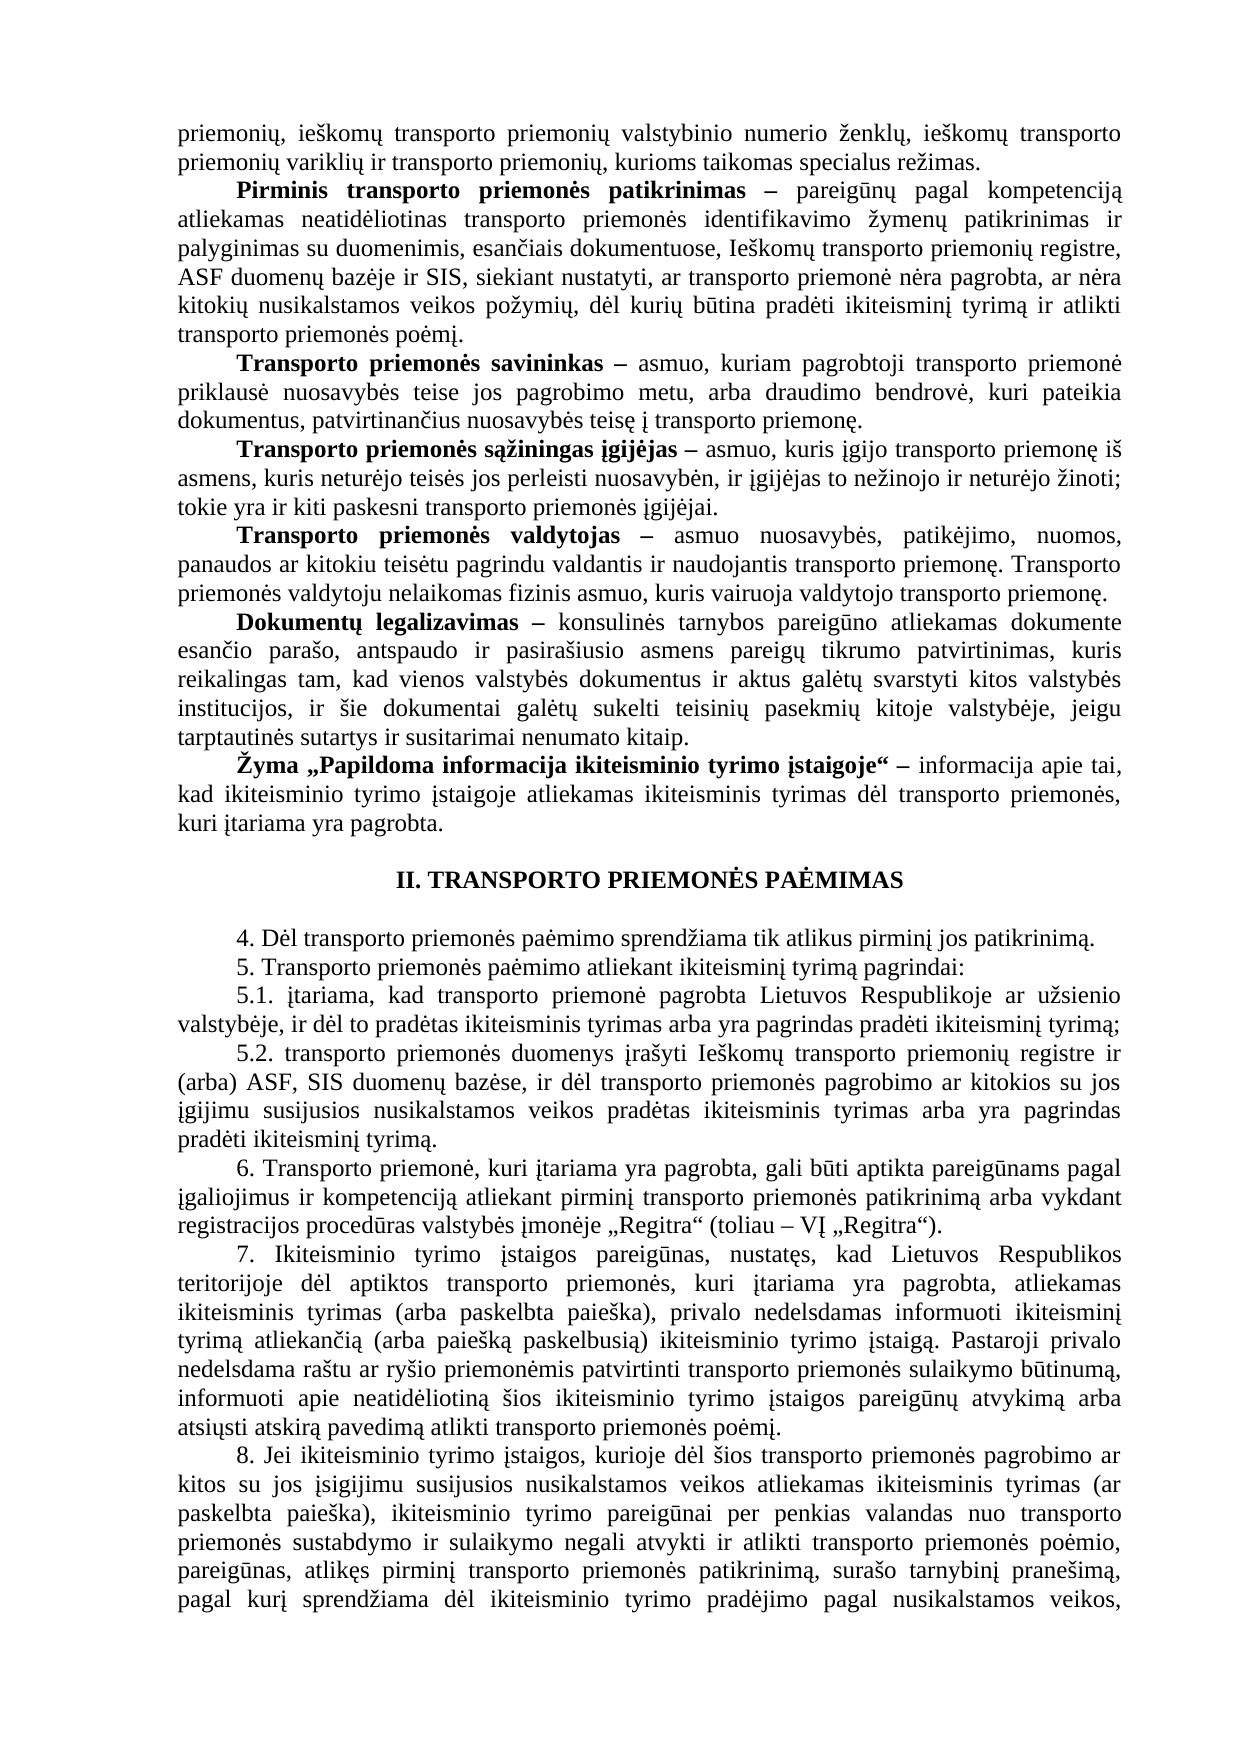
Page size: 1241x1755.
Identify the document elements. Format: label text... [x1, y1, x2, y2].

text 4. Dėl transporto priemonės paėmimo sprendžiama tik atlikus pirminį jos patikrinimą. [177, 923, 1122, 952]
text 5.1. įtariama, kad transporto priemonė pagrobta Lietuvos Respublikoje ar užsienio valstybėje, ir dėl to pradėtas ikiteisminis tyrimas arba yra pagrindas pradėti ikiteisminį tyrimą; [177, 981, 1122, 1038]
text Transporto priemonės valdytojas – asmuo nuosavybės, patikėjimo, nuomos, panaudos ar kitokiu teisėtu pagrindu valdantis ir naudojantis transporto priemonę. Transporto priemonės valdytoju nelaikomas fizinis asmuo, kuris vairuoja valdytojo transporto priemonę. [177, 521, 1122, 607]
text priemonių, ieškomų transporto priemonių valstybinio numerio ženklų, ieškomų transporto priemonių variklių ir transporto priemonių, kurioms taikomas specialus režimas. [177, 118, 1122, 176]
text Pirminis transporto priemonės patikrinimas – pareigūnų pagal kompetenciją atliekamas neatidėliotinas transporto priemonės identifikavimo žymenų patikrinimas ir palyginimas su duomenimis, esančiais dokumentuose, Ieškomų transporto priemonių registre, ASF duomenų bazėje ir SIS, siekiant nustatyti, ar transporto priemonė nėra pagrobta, ar nėra kitokių nusikalstamos veikos požymių, dėl kurių būtina pradėti ikiteisminį tyrimą ir atlikti transporto priemonės poėmį. [177, 176, 1122, 348]
text 7. Ikiteisminio tyrimo įstaigos pareigūnas, nustatęs, kad Lietuvos Respublikos teritorijoje dėl aptiktos transporto priemonės, kuri įtariama yra pagrobta, atliekamas ikiteisminis tyrimas (arba paskelbta paieška), privalo nedelsdamas informuoti ikiteisminį tyrimą atliekančią (arba paiešką paskelbusią) ikiteisminio tyrimo įstaigą. Pastaroji privalo nedelsdama raštu ar ryšio priemonėmis patvirtinti transporto priemonės sulaikymo būtinumą, informuoti apie neatidėliotiną šios ikiteisminio tyrimo įstaigos pareigūnų atvykimą arba atsiųsti atskirą pavedimą atlikti transporto priemonės poėmį. [177, 1239, 1122, 1441]
text 5. Transporto priemonės paėmimo atliekant ikiteisminį tyrimą pagrindai: [177, 952, 1122, 981]
text Žyma „Papildoma informacija ikiteisminio tyrimo įstaigoje“ – informacija apie tai, kad ikiteisminio tyrimo įstaigoje atliekamas ikiteisminis tyrimas dėl transporto priemonės, kuri įtariama yra pagrobta. [177, 751, 1122, 837]
text II. TRANSPORTO PRIEMONĖS PAĖMIMAS [177, 866, 1122, 894]
text Transporto priemonės sąžiningas įgijėjas – asmuo, kuris įgijo transporto priemonę iš asmens, kuris neturėjo teisės jos perleisti nuosavybėn, ir įgijėjas to nežinojo ir neturėjo žinoti; tokie yra ir kiti paskesni transporto priemonės įgijėjai. [177, 434, 1122, 521]
text Transporto priemonės savininkas – asmuo, kuriam pagrobtoji transporto priemonė priklausė nuosavybės teise jos pagrobimo metu, arba draudimo bendrovė, kuri pateikia dokumentus, patvirtinančius nuosavybės teisę į transporto priemonę. [177, 348, 1122, 434]
text Dokumentų legalizavimas – konsulinės tarnybos pareigūno atliekamas dokumente esančio parašo, antspaudo ir pasirašiusio asmens pareigų tikrumo patvirtinimas, kuris reikalingas tam, kad vienos valstybės dokumentus ir aktus galėtų svarstyti kitos valstybės institucijos, ir šie dokumentai galėtų sukelti teisinių pasekmių kitoje valstybėje, jeigu tarptautinės sutartys ir susitarimai nenumato kitaip. [177, 607, 1122, 751]
text 5.2. transporto priemonės duomenys įrašyti Ieškomų transporto priemonių registre ir (arba) ASF, SIS duomenų bazėse, ir dėl transporto priemonės pagrobimo ar kitokios su jos įgijimu susijusios nusikalstamos veikos pradėtas ikiteisminis tyrimas arba yra pagrindas pradėti ikiteisminį tyrimą. [177, 1038, 1122, 1153]
text 6. Transporto priemonė, kuri įtariama yra pagrobta, gali būti aptikta pareigūnams pagal įgaliojimus ir kompetenciją atliekant pirminį transporto priemonės patikrinimą arba vykdant registracijos procedūras valstybės įmonėje „Regitra“ (toliau – VĮ „Regitra“). [177, 1153, 1122, 1239]
text 8. Jei ikiteisminio tyrimo įstaigos, kurioje dėl šios transporto priemonės pagrobimo ar kitos su jos įsigijimu susijusios nusikalstamos veikos atliekamas ikiteisminis tyrimas (ar paskelbta paieška), ikiteisminio tyrimo pareigūnai per penkias valandas nuo transporto priemonės sustabdymo ir sulaikymo negali atvykti ir atlikti transporto priemonės poėmio, pareigūnas, atlikęs pirminį transporto priemonės patikrinimą, surašo tarnybinį pranešimą, pagal kurį sprendžiama dėl ikiteisminio tyrimo pradėjimo pagal nusikalstamos veikos, [177, 1441, 1122, 1613]
